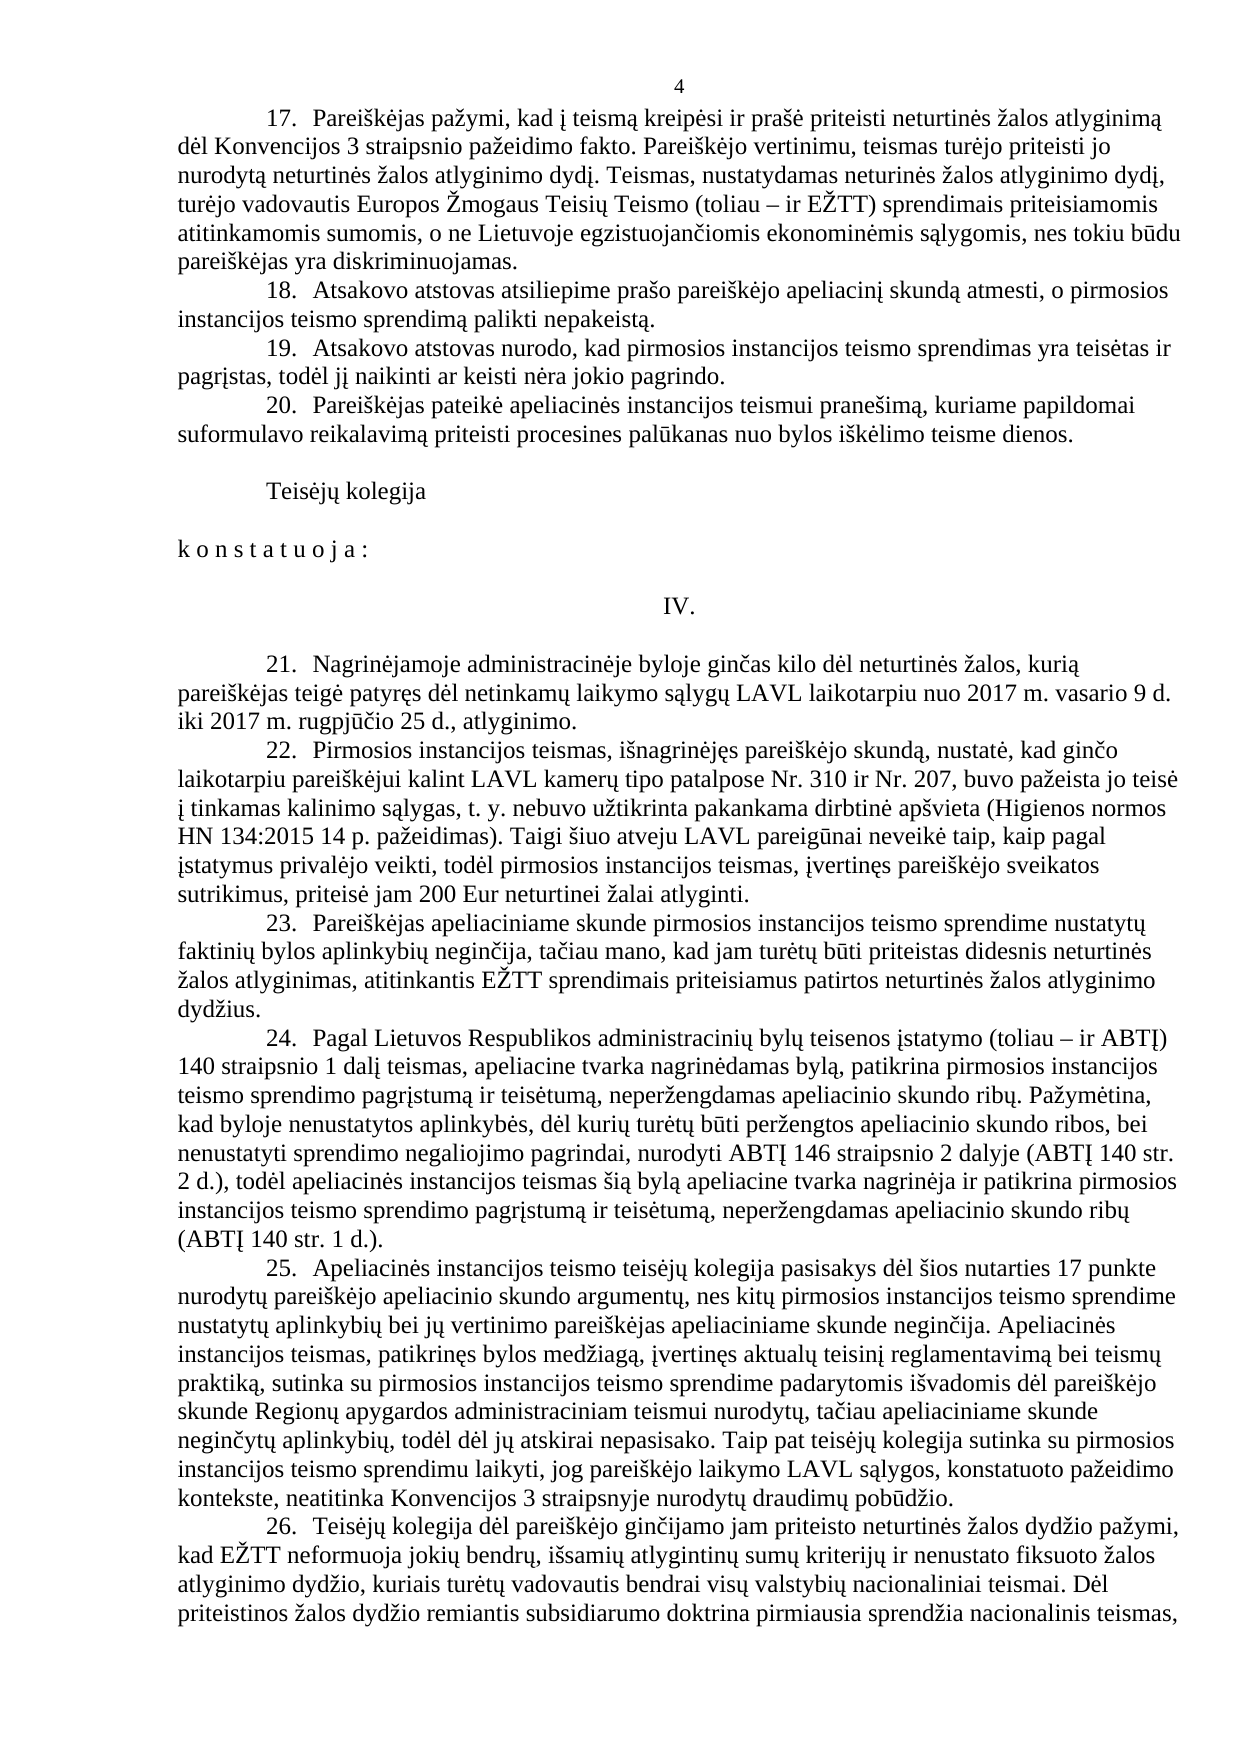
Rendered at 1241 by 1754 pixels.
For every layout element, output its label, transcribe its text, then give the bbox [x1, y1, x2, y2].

text k o n s t a t u o j a : [177, 534, 1181, 563]
text 18. Atsakovo atstovas atsiliepime prašo pareiškėjo apeliacinį skundą atmesti, o pirmosios instancijos teismo sprendimą palikti nepakeistą. [177, 275, 1181, 333]
text IV. [177, 591, 1181, 620]
text 20. Pareiškėjas pateikė apeliacinės instancijos teismui pranešimą, kuriame papildomai suformulavo reikalavimą priteisti procesines palūkanas nuo bylos iškėlimo teisme dienos. [177, 390, 1181, 448]
text 21. Nagrinėjamoje administracinėje byloje ginčas kilo dėl neturtinės žalos, kurią pareiškėjas teigė patyręs dėl netinkamų laikymo sąlygų LAVL laikotarpiu nuo 2017 m. vasario 9 d. iki 2017 m. rugpjūčio 25 d., atlyginimo. [177, 649, 1181, 735]
text 24. Pagal Lietuvos Respublikos administracinių bylų teisenos įstatymo (toliau – ir ABTĮ) 140 straipsnio 1 dalį teismas, apeliacine tvarka nagrinėdamas bylą, patikrina pirmosios instancijos teismo sprendimo pagrįstumą ir teisėtumą, neperžengdamas apeliacinio skundo ribų. Pažymėtina, kad byloje nenustatytos aplinkybės, dėl kurių turėtų būti peržengtos apeliacinio skundo ribos, bei nenustatyti sprendimo negaliojimo pagrindai, nurodyti ABTĮ 146 straipsnio 2 dalyje (ABTĮ 140 str. 2 d.), todėl apeliacinės instancijos teismas šią bylą apeliacine tvarka nagrinėja ir patikrina pirmosios instancijos teismo sprendimo pagrįstumą ir teisėtumą, neperžengdamas apeliacinio skundo ribų (ABTĮ 140 str. 1 d.). [177, 1023, 1181, 1253]
text 26. Teisėjų kolegija dėl pareiškėjo ginčijamo jam priteisto neturtinės žalos dydžio pažymi, kad EŽTT neformuoja jokių bendrų, išsamių atlygintinų sumų kriterijų ir nenustato fiksuoto žalos atlyginimo dydžio, kuriais turėtų vadovautis bendrai visų valstybių nacionaliniai teismai. Dėl priteistinos žalos dydžio remiantis subsidiarumo doktrina pirmiausia sprendžia nacionalinis teismas, [177, 1511, 1181, 1626]
text 25. Apeliacinės instancijos teismo teisėjų kolegija pasisakys dėl šios nutarties 17 punkte nurodytų pareiškėjo apeliacinio skundo argumentų, nes kitų pirmosios instancijos teismo sprendime nustatytų aplinkybių bei jų vertinimo pareiškėjas apeliaciniame skunde neginčija. Apeliacinės instancijos teismas, patikrinęs bylos medžiagą, įvertinęs aktualų teisinį reglamentavimą bei teismų praktiką, sutinka su pirmosios instancijos teismo sprendime padarytomis išvadomis dėl pareiškėjo skunde Regionų apygardos administraciniam teismui nurodytų, tačiau apeliaciniame skunde neginčytų aplinkybių, todėl dėl jų atskirai nepasisako. Taip pat teisėjų kolegija sutinka su pirmosios instancijos teismo sprendimu laikyti, jog pareiškėjo laikymo LAVL sąlygos, konstatuoto pažeidimo kontekste, neatitinka Konvencijos 3 straipsnyje nurodytų draudimų pobūdžio. [177, 1253, 1181, 1511]
text 23. Pareiškėjas apeliaciniame skunde pirmosios instancijos teismo sprendime nustatytų faktinių bylos aplinkybių neginčija, tačiau mano, kad jam turėtų būti priteistas didesnis neturtinės žalos atlyginimas, atitinkantis EŽTT sprendimais priteisiamus patirtos neturtinės žalos atlyginimo dydžius. [177, 908, 1181, 1023]
text Teisėjų kolegija [177, 476, 1181, 505]
text 22. Pirmosios instancijos teismas, išnagrinėjęs pareiškėjo skundą, nustatė, kad ginčo laikotarpiu pareiškėjui kalint LAVL kamerų tipo patalpose Nr. 310 ir Nr. 207, buvo pažeista jo teisė į tinkamas kalinimo sąlygas, t. y. nebuvo užtikrinta pakankama dirbtinė apšvieta (Higienos normos HN 134:2015 14 p. pažeidimas). Taigi šiuo atveju LAVL pareigūnai neveikė taip, kaip pagal įstatymus privalėjo veikti, todėl pirmosios instancijos teismas, įvertinęs pareiškėjo sveikatos sutrikimus, priteisė jam 200 Eur neturtinei žalai atlyginti. [177, 735, 1181, 908]
text 17. Pareiškėjas pažymi, kad į teismą kreipėsi ir prašė priteisti neturtinės žalos atlyginimą dėl Konvencijos 3 straipsnio pažeidimo fakto. Pareiškėjo vertinimu, teismas turėjo priteisti jo nurodytą neturtinės žalos atlyginimo dydį. Teismas, nustatydamas neturinės žalos atlyginimo dydį, turėjo vadovautis Europos Žmogaus Teisių Teismo (toliau – ir EŽTT) sprendimais priteisiamomis atitinkamomis sumomis, o ne Lietuvoje egzistuojančiomis ekonominėmis sąlygomis, nes tokiu būdu pareiškėjas yra diskriminuojamas. [177, 103, 1181, 275]
text 19. Atsakovo atstovas nurodo, kad pirmosios instancijos teismo sprendimas yra teisėtas ir pagrįstas, todėl jį naikinti ar keisti nėra jokio pagrindo. [177, 333, 1181, 390]
